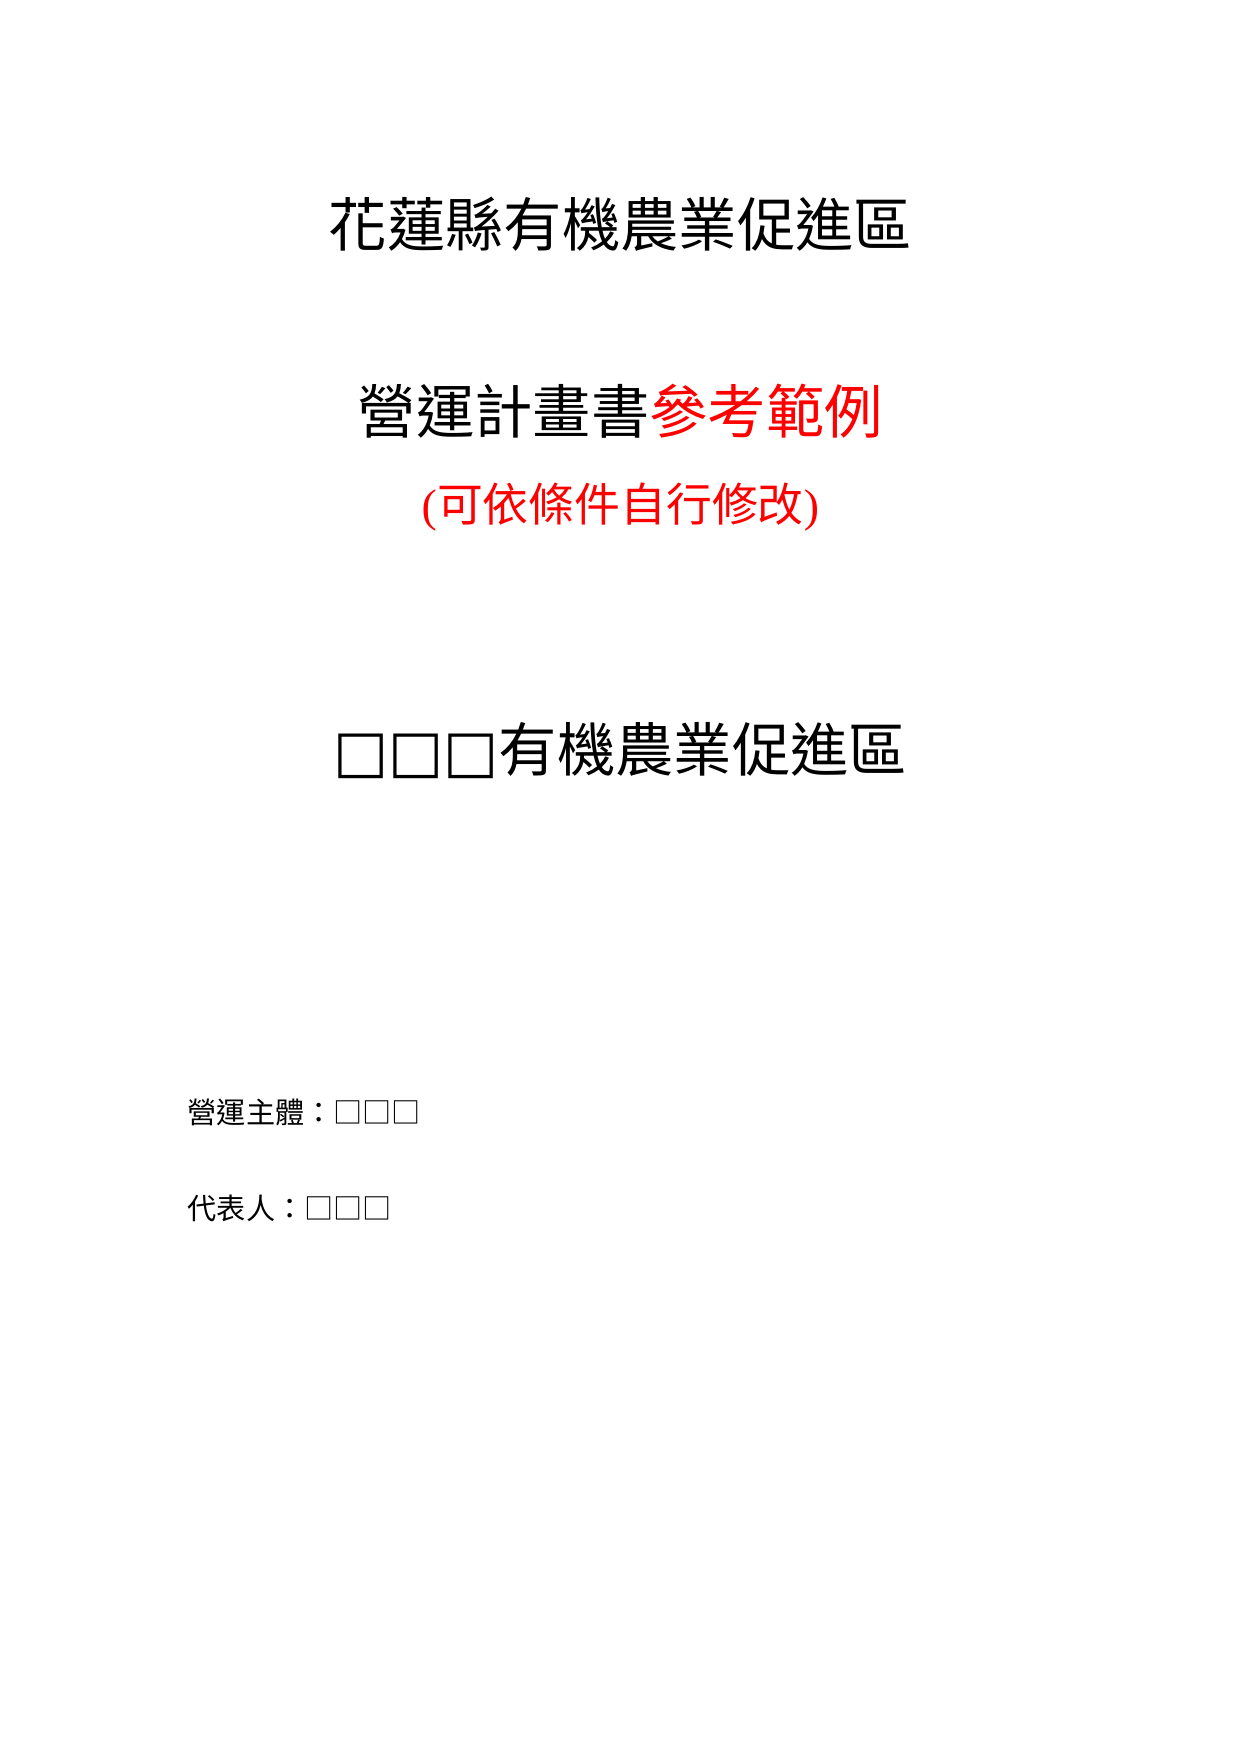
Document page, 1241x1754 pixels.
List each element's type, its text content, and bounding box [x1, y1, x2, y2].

text 營運主體：□□□ [187, 1073, 1053, 1148]
text (可依條件自行修改) [187, 464, 1053, 539]
text □□□有機農業促進區 [187, 689, 1053, 802]
text 花蓮縣有機農業促進區 [187, 164, 1053, 277]
text 代表人：□□□ [187, 1169, 1053, 1244]
text 營運計畫書參考範例 [187, 352, 1053, 464]
